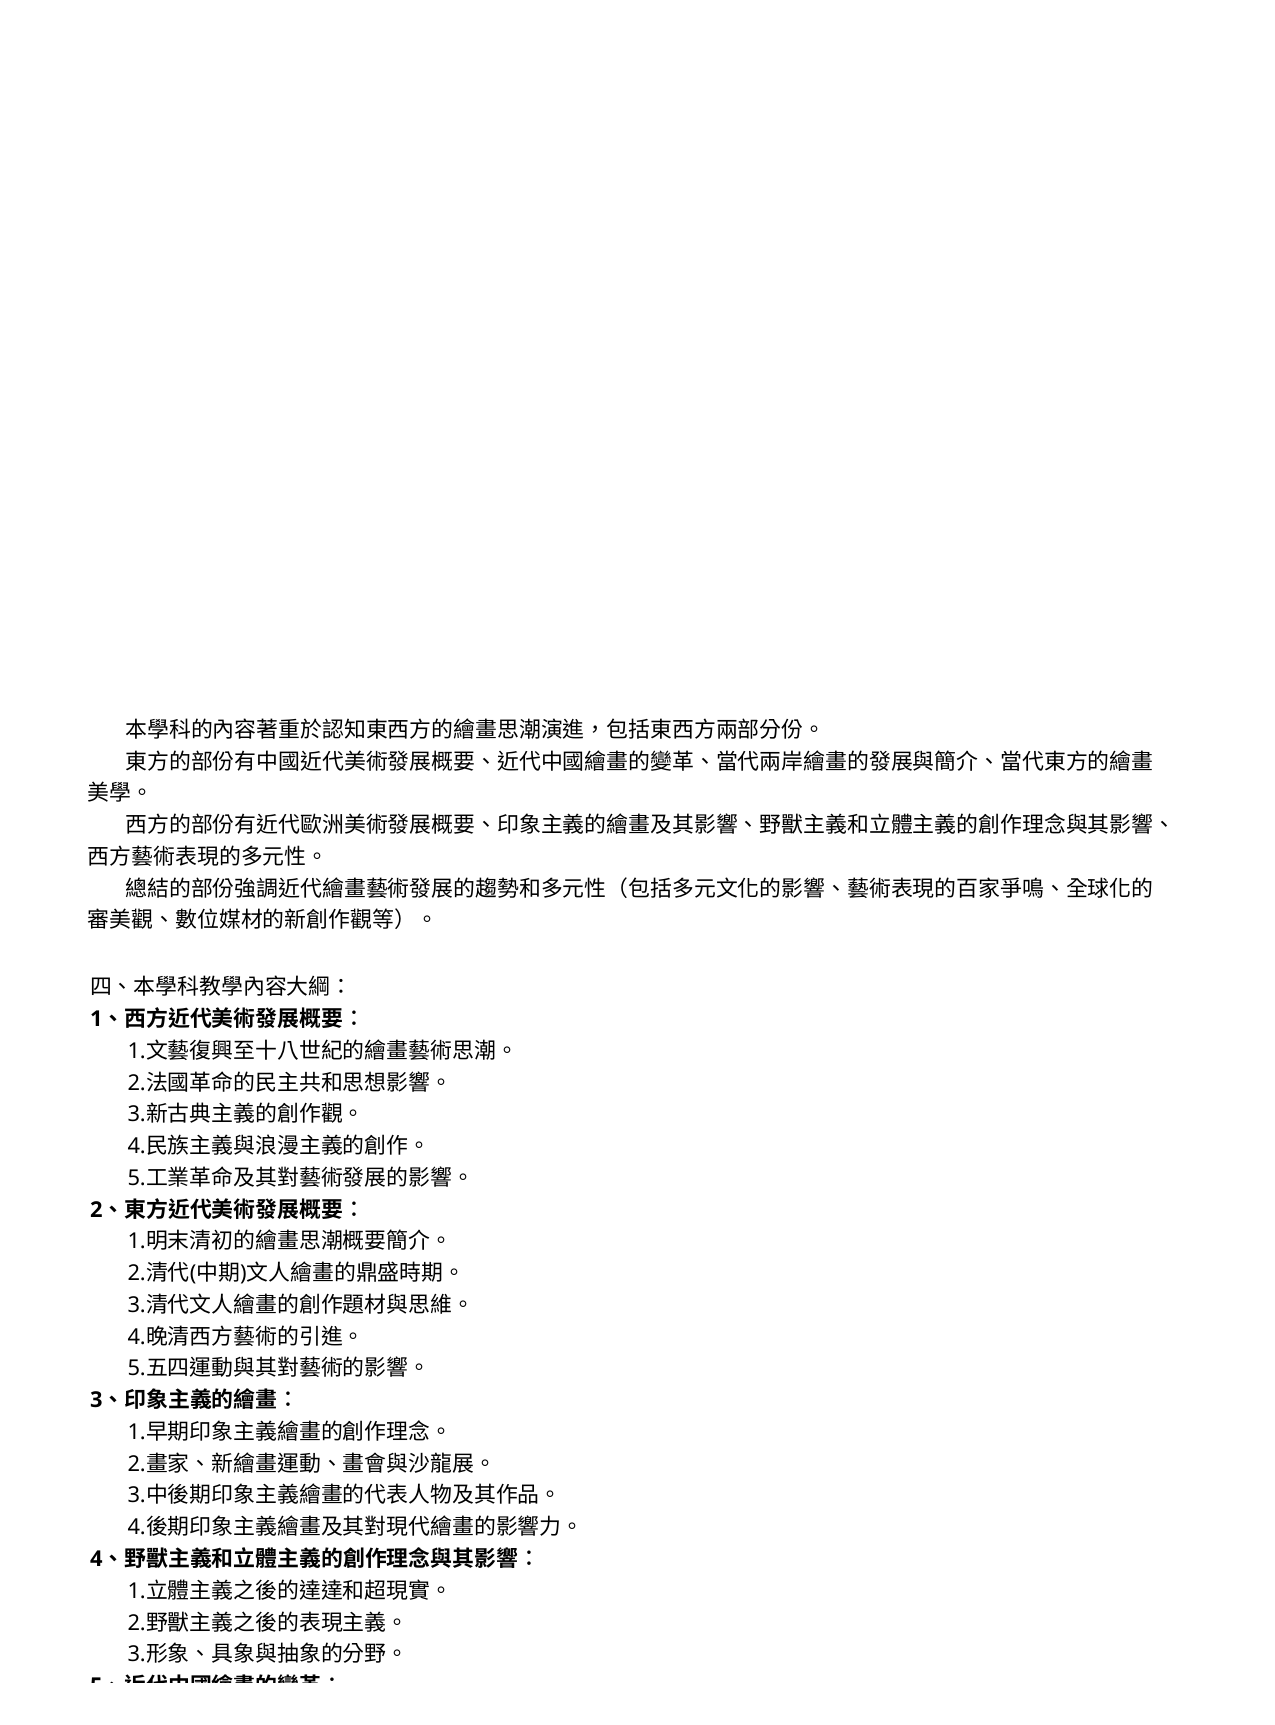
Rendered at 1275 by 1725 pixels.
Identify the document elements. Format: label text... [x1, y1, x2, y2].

text 4.晚清西方藝術的引進。 [90, 1319, 1173, 1350]
text 3.中後期印象主義繪畫的代表人物及其作品。 [90, 1477, 1173, 1509]
text 1.早期印象主義繪畫的創作理念。 [90, 1414, 1173, 1446]
text 總結的部份強調近代繪畫藝術發展的趨勢和多元性（包括多元文化的影響、藝術表現的百家爭鳴、全球化的審美觀、數位媒材的新創作觀等）。 [88, 871, 1171, 934]
text 1.立體主義之後的達達和超現實。 [90, 1573, 1173, 1604]
text 1.明末清初的繪畫思潮概要簡介。 [90, 1223, 1173, 1255]
text 2.清代(中期)文人繪畫的鼎盛時期。 [90, 1255, 1173, 1287]
text 東方的部份有中國近代美術發展概要、近代中國繪畫的變革、當代兩岸繪畫的發展與簡介、當代東方的繪畫美學。 [88, 744, 1171, 807]
text 2、東方近代美術發展概要︰ [90, 1192, 1173, 1223]
text 4、野獸主義和立體主義的創作理念與其影響︰ [90, 1541, 1173, 1573]
text 5、近代中國繪畫的變革︰ [90, 1668, 1173, 1682]
text 5.五四運動與其對藝術的影響。 [90, 1350, 1173, 1382]
text 四、本學科教學內容大綱： [90, 969, 1173, 1001]
text 4.後期印象主義繪畫及其對現代繪畫的影響力。 [90, 1509, 1173, 1541]
text 3.新古典主義的創作觀。 [90, 1096, 1173, 1128]
text 3.清代文人繪畫的創作題材與思維。 [90, 1287, 1173, 1319]
text 1.文藝復興至十八世紀的繪畫藝術思潮。 [90, 1033, 1173, 1064]
text 西方的部份有近代歐洲美術發展概要、印象主義的繪畫及其影響、野獸主義和立體主義的創作理念與其影響、西方藝術表現的多元性。 [88, 807, 1171, 871]
text 2.野獸主義之後的表現主義。 [90, 1604, 1173, 1636]
text 1、西方近代美術發展概要︰ [90, 1001, 1173, 1033]
text 4.民族主義與浪漫主義的創作。 [90, 1128, 1173, 1160]
text 3.形象、具象與抽象的分野。 [90, 1636, 1173, 1668]
text 3、印象主義的繪畫︰ [90, 1382, 1173, 1414]
text 2.法國革命的民主共和思想影響。 [90, 1064, 1173, 1096]
text 2.畫家、新繪畫運動、畫會與沙龍展。 [90, 1446, 1173, 1477]
text 本學科的內容著重於認知東西方的繪畫思潮演進，包括東西方兩部分份。 [88, 712, 1171, 744]
text 5.工業革命及其對藝術發展的影響。 [90, 1160, 1173, 1192]
